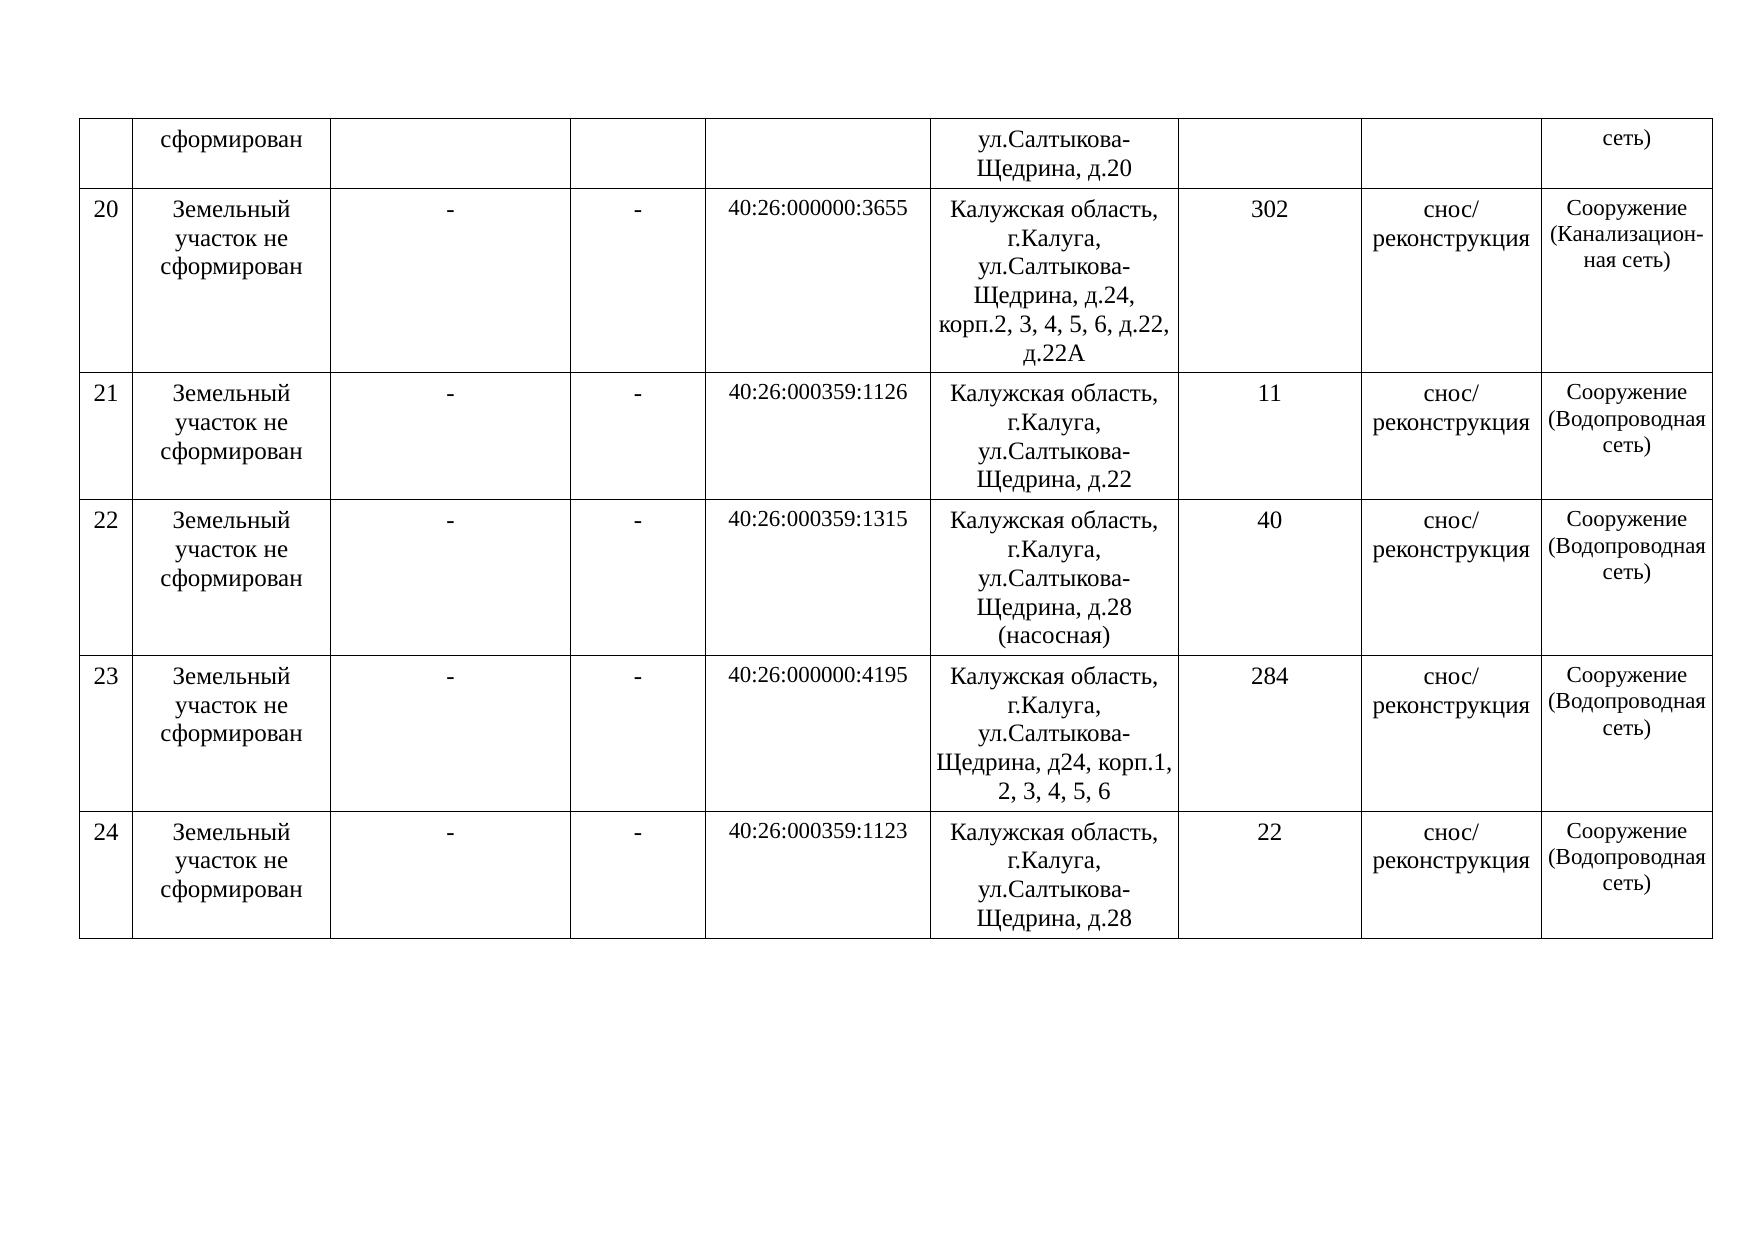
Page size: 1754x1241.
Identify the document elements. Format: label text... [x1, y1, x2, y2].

table_cell Калужская область, г.Калуга, ул.Салтыкова-Щедрина, д24, корп.1, 2, 3, 4, 5, 6 [931, 656, 1178, 811]
table_cell Калужская область, г.Калуга, ул.Салтыкова-Щедрина, д.22 [931, 373, 1178, 499]
table_cell - [571, 812, 705, 937]
table_cell [1179, 119, 1361, 188]
table_cell 40:26:000359:1315 [706, 500, 930, 655]
table_cell 24 [80, 812, 132, 937]
table_cell Земельный участок не сформирован [133, 189, 330, 372]
table_cell снос/реконструкция [1362, 812, 1541, 937]
table_cell 284 [1179, 656, 1361, 811]
table_cell 20 [80, 189, 132, 372]
table_cell Земельный участок не сформирован [133, 656, 330, 811]
table_cell снос/реконструкция [1362, 373, 1541, 499]
table_cell - [331, 119, 570, 188]
table_cell снос/реконструкция [1362, 500, 1541, 655]
table_cell Сооружение (Водопроводная сеть) [1542, 812, 1712, 937]
table_cell Сооружение (Водопроводная сеть) [1542, 500, 1712, 655]
table_cell - [571, 189, 705, 372]
table_cell 302 [1179, 189, 1361, 372]
table_cell 22 [1179, 812, 1361, 937]
table_cell снос/реконструкция [1362, 189, 1541, 372]
table_cell 40:26:000000:3655 [706, 189, 930, 372]
table_cell - [331, 189, 570, 372]
table_cell Земельный участок не сформирован [133, 500, 330, 655]
table_cell - [571, 656, 705, 811]
table_cell 40:26:000359:1126 [706, 373, 930, 499]
table_cell Калужская область, г.Калуга, ул.Салтыкова-Щедрина, д.28 (насосная) [931, 500, 1178, 655]
table_cell - [331, 812, 570, 937]
table_cell 40:26:000000:4195 [706, 656, 930, 811]
table_cell - [331, 500, 570, 655]
table_cell снос/реконструкция [1362, 656, 1541, 811]
table_cell Сооружение (Водопроводная сеть) [1542, 656, 1712, 811]
table_cell - [331, 373, 570, 499]
table_cell [706, 119, 930, 188]
table_cell Калужская область, г.Калуга, ул.Салтыкова-Щедрина, д.24, корп.2, 3, 4, 5, 6, д.22, д.22А [931, 189, 1178, 372]
table_cell [1362, 119, 1541, 188]
table_cell - [571, 373, 705, 499]
table_cell 40:26:000359:1123 [706, 812, 930, 937]
table_cell Сооружение (Водопроводная сеть) [1542, 373, 1712, 499]
table_cell сеть) [1542, 119, 1712, 188]
table_cell 22 [80, 500, 132, 655]
table_cell Сооружение (Канализацион-ная сеть) [1542, 189, 1712, 372]
table_cell - [571, 119, 705, 188]
table_cell сформирован [133, 119, 330, 188]
table_cell 11 [1179, 373, 1361, 499]
table_cell Калужская область, г.Калуга, ул.Салтыкова-Щедрина, д.28 [931, 812, 1178, 937]
table_cell 21 [80, 373, 132, 499]
table_cell - [571, 500, 705, 655]
table_cell Земельный участок не сформирован [133, 373, 330, 499]
table_cell - [331, 656, 570, 811]
table_cell [80, 119, 132, 188]
table_cell ул.Салтыкова-Щедрина, д.20 [931, 119, 1178, 188]
table_cell Земельный участок не сформирован [133, 812, 330, 937]
table_cell 40 [1179, 500, 1361, 655]
table_cell 23 [80, 656, 132, 811]
